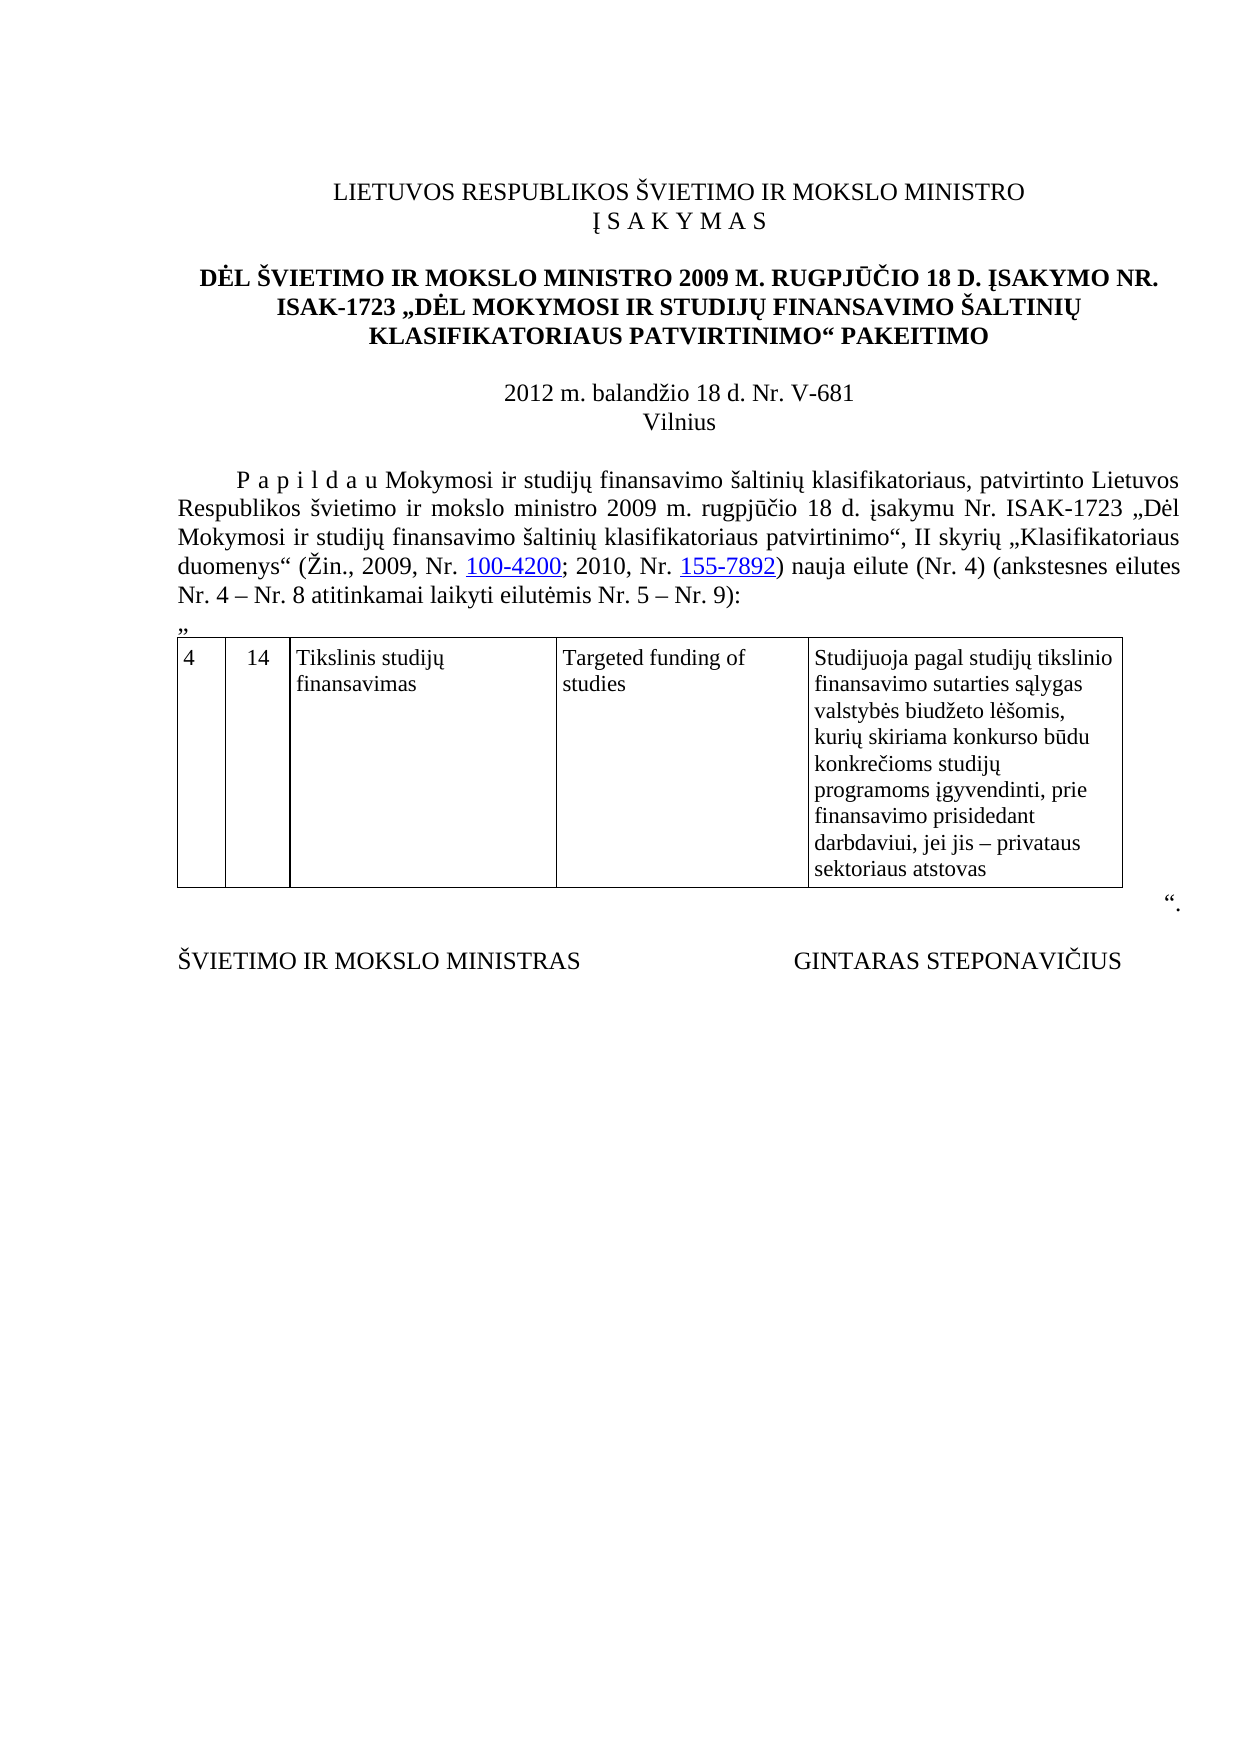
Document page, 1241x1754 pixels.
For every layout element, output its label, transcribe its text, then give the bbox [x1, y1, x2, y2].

table_header 14 [226, 638, 289, 887]
text Į S A K Y M A S [177, 206, 1181, 235]
table_header Studijuoja pagal studijų tikslinio finansavimo sutarties sąlygas valstybės biudžeto lėšomis, kurių skiriama konkurso būdu konkrečioms studijų programoms įgyvendinti, prie finansavimo prisidedant darbdaviui, jei jis – privataus sektoriaus atstovas [809, 638, 1122, 887]
text Švietimo ir mokslo ministras Gintaras Steponavičius [177, 946, 1181, 974]
text 2012 m. balandžio 18 d. Nr. V-681 [177, 378, 1181, 407]
text Vilnius [177, 407, 1181, 436]
text DĖL ŠVIETIMO IR MOKSLO MINISTRO 2009 M. RUGPJŪČIO 18 D. ĮSAKYMO Nr. ISAK-1723 „DĖL MOKYMOSI IR STUDIJŲ FINANSAVIMO ŠALTINIŲ KLASIFIKATORIAUS PATVIRTINIMO“ PAKEITIMO [177, 263, 1181, 350]
text P a p i l d a u Mokymosi ir studijų finansavimo šaltinių klasifikatoriaus, patvirtinto Lietuvos Respublikos švietimo ir mokslo ministro 2009 m. rugpjūčio 18 d. įsakymu Nr. ISAK-1723 „Dėl Mokymosi ir studijų finansavimo šaltinių klasifikatoriaus patvirtinimo“, II skyrių „Klasifikatoriaus duomenys“ (Žin., 2009, Nr. 100-4200; 2010, Nr. 155-7892) nauja eilute (Nr. 4) (ankstesnes eilutes Nr. 4 – Nr. 8 atitinkamai laikyti eilutėmis Nr. 5 – Nr. 9): [177, 465, 1181, 608]
table_header Targeted funding of studies [557, 638, 808, 887]
text „ [177, 608, 1181, 637]
table_header Tikslinis studijų finansavimas [291, 638, 556, 887]
table_header 4 [178, 638, 225, 887]
text LIETUVOS RESPUBLIKOS ŠVIETIMO IR MOKSLO MINISTRO [177, 177, 1181, 206]
text “. [177, 888, 1181, 917]
